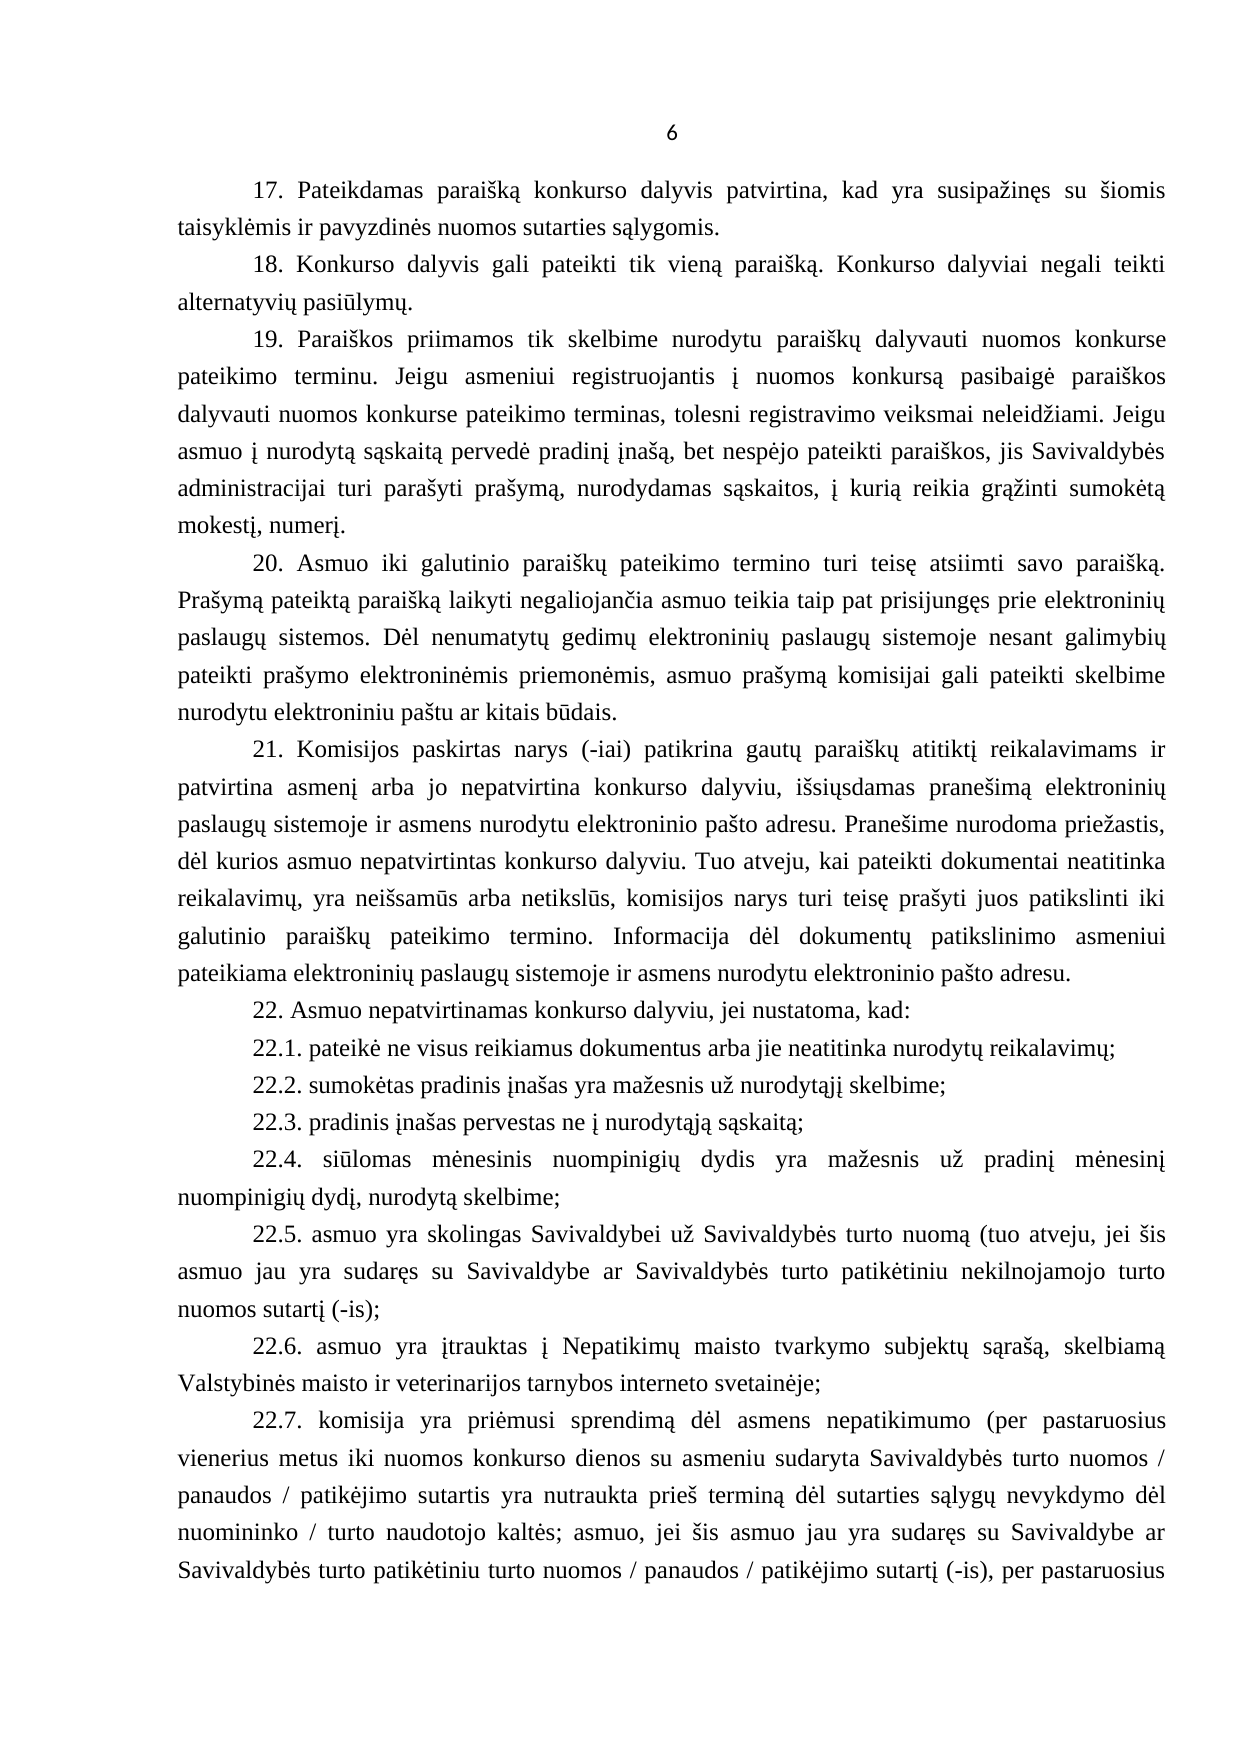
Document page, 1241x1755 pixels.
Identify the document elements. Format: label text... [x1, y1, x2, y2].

text 22.3. pradinis įnašas pervestas ne į nurodytąją sąskaitą; [177, 1107, 1167, 1136]
text 22.1. pateikė ne visus reikiamus dokumentus arba jie neatitinka nurodytų reikalavimų; [177, 1033, 1167, 1061]
text 22.2. sumokėtas pradinis įnašas yra mažesnis už nurodytąjį skelbime; [177, 1070, 1167, 1099]
text 21. Komisijos paskirtas narys (-iai) patikrina gautų paraiškų atitiktį reikalavimams ir patvirtina asmenį arba jo nepatvirtina konkurso dalyviu, išsiųsdamas pranešimą elektroninių paslaugų sistemoje ir asmens nurodytu elektroninio pašto adresu. Pranešime nurodoma priežastis, dėl kurios asmuo nepatvirtintas konkurso dalyviu. Tuo atveju, kai pateikti dokumentai neatitinka reikalavimų, yra neišsamūs arba netikslūs, komisijos narys turi teisę prašyti juos patikslinti iki galutinio paraiškų pateikimo termino. Informacija dėl dokumentų patikslinimo asmeniui pateikiama elektroninių paslaugų sistemoje ir asmens nurodytu elektroninio pašto adresu. [177, 734, 1167, 987]
text 22.5. asmuo yra skolingas Savivaldybei už Savivaldybės turto nuomą (tuo atveju, jei šis asmuo jau yra sudaręs su Savivaldybe ar Savivaldybės turto patikėtiniu nekilnojamojo turto nuomos sutartį (-is); [177, 1219, 1167, 1322]
text 19. Paraiškos priimamos tik skelbime nurodytu paraiškų dalyvauti nuomos konkurse pateikimo terminu. Jeigu asmeniui registruojantis į nuomos konkursą pasibaigė paraiškos dalyvauti nuomos konkurse pateikimo terminas, tolesni registravimo veiksmai neleidžiami. Jeigu asmuo į nurodytą sąskaitą pervedė pradinį įnašą, bet nespėjo pateikti paraiškos, jis Savivaldybės administracijai turi parašyti prašymą, nurodydamas sąskaitos, į kurią reikia grąžinti sumokėtą mokestį, numerį. [177, 324, 1167, 539]
text 22.4. siūlomas mėnesinis nuompinigių dydis yra mažesnis už pradinį mėnesinį nuompinigių dydį, nurodytą skelbime; [177, 1144, 1167, 1211]
text 20. Asmuo iki galutinio paraiškų pateikimo termino turi teisę atsiimti savo paraišką. Prašymą pateiktą paraišką laikyti negaliojančia asmuo teikia taip pat prisijungęs prie elektroninių paslaugų sistemos. Dėl nenumatytų gedimų elektroninių paslaugų sistemoje nesant galimybių pateikti prašymo elektroninėmis priemonėmis, asmuo prašymą komisijai gali pateikti skelbime nurodytu elektroniniu paštu ar kitais būdais. [177, 548, 1167, 726]
text 22.6. asmuo yra įtrauktas į Nepatikimų maisto tvarkymo subjektų sąrašą, skelbiamą Valstybinės maisto ir veterinarijos tarnybos interneto svetainėje; [177, 1331, 1167, 1397]
text 22.7. komisija yra priėmusi sprendimą dėl asmens nepatikimumo (per pastaruosius vienerius metus iki nuomos konkurso dienos su asmeniu sudaryta Savivaldybės turto nuomos / panaudos / patikėjimo sutartis yra nutraukta prieš terminą dėl sutarties sąlygų nevykdymo dėl nuomininko / turto naudotojo kaltės; asmuo, jei šis asmuo jau yra sudaręs su Savivaldybe ar Savivaldybės turto patikėtiniu turto nuomos / panaudos / patikėjimo sutartį (-is), per pastaruosius [177, 1406, 1167, 1583]
text 17. Pateikdamas paraišką konkurso dalyvis patvirtina, kad yra susipažinęs su šiomis taisyklėmis ir pavyzdinės nuomos sutarties sąlygomis. [177, 175, 1167, 241]
text 18. Konkurso dalyvis gali pateikti tik vieną paraišką. Konkurso dalyviai negali teikti alternatyvių pasiūlymų. [177, 249, 1167, 316]
text 22. Asmuo nepatvirtinamas konkurso dalyviu, jei nustatoma, kad: [177, 995, 1167, 1024]
